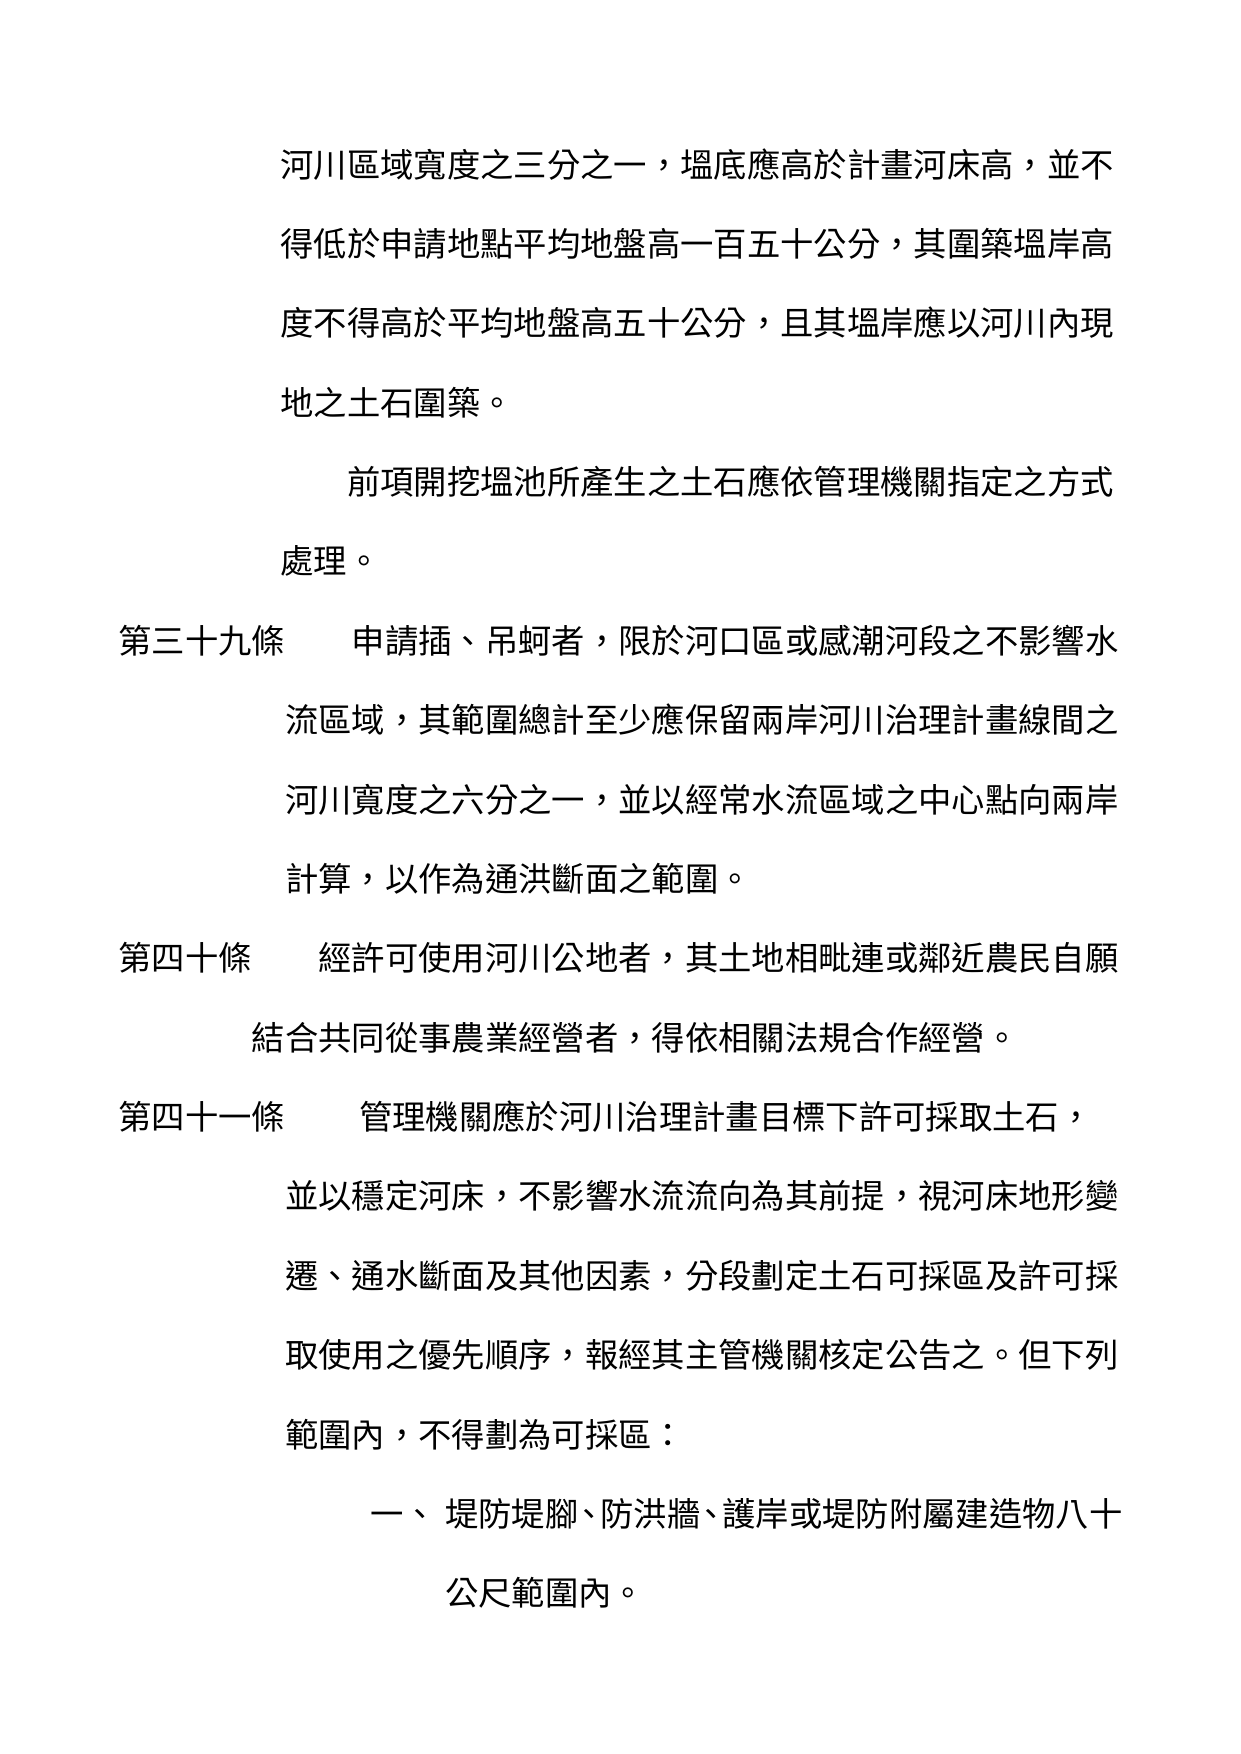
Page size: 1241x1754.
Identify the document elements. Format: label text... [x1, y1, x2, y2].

text 第三十九條 申請插、吊蚵者，限於河口區或感潮河段之不影響水流區域，其範圍總計至少應保留兩岸河川治理計畫線間之河川寬度之六分之一，並以經常水流區域之中心點向兩岸計算，以作為通洪斷面之範圍。 [118, 599, 1122, 917]
text 河川區域寬度之三分之一，塭底應高於計畫河床高，並不得低於申請地點平均地盤高一百五十公分，其圍築塭岸高度不得高於平均地盤高五十公分，且其塭岸應以河川內現地之土石圍築。 [280, 123, 1122, 440]
list 堤防堤腳、防洪牆、護岸或堤防附屬建造物八十公尺範圍內。 [370, 1472, 1122, 1631]
text 第四十條 經許可使用河川公地者，其土地相毗連或鄰近農民自願結合共同從事農業經營者，得依相關法規合作經營。 [118, 917, 1122, 1075]
text 前項開挖塭池所產生之土石應依管理機關指定之方式處理。 [280, 440, 1122, 599]
text 第四十一條 管理機關應於河川治理計畫目標下許可採取土石，並以穩定河床，不影響水流流向為其前提，視河床地形變遷、通水斷面及其他因素，分段劃定土石可採區及許可採取使用之優先順序，報經其主管機關核定公告之。但下列範圍內，不得劃為可採區： [118, 1075, 1122, 1472]
